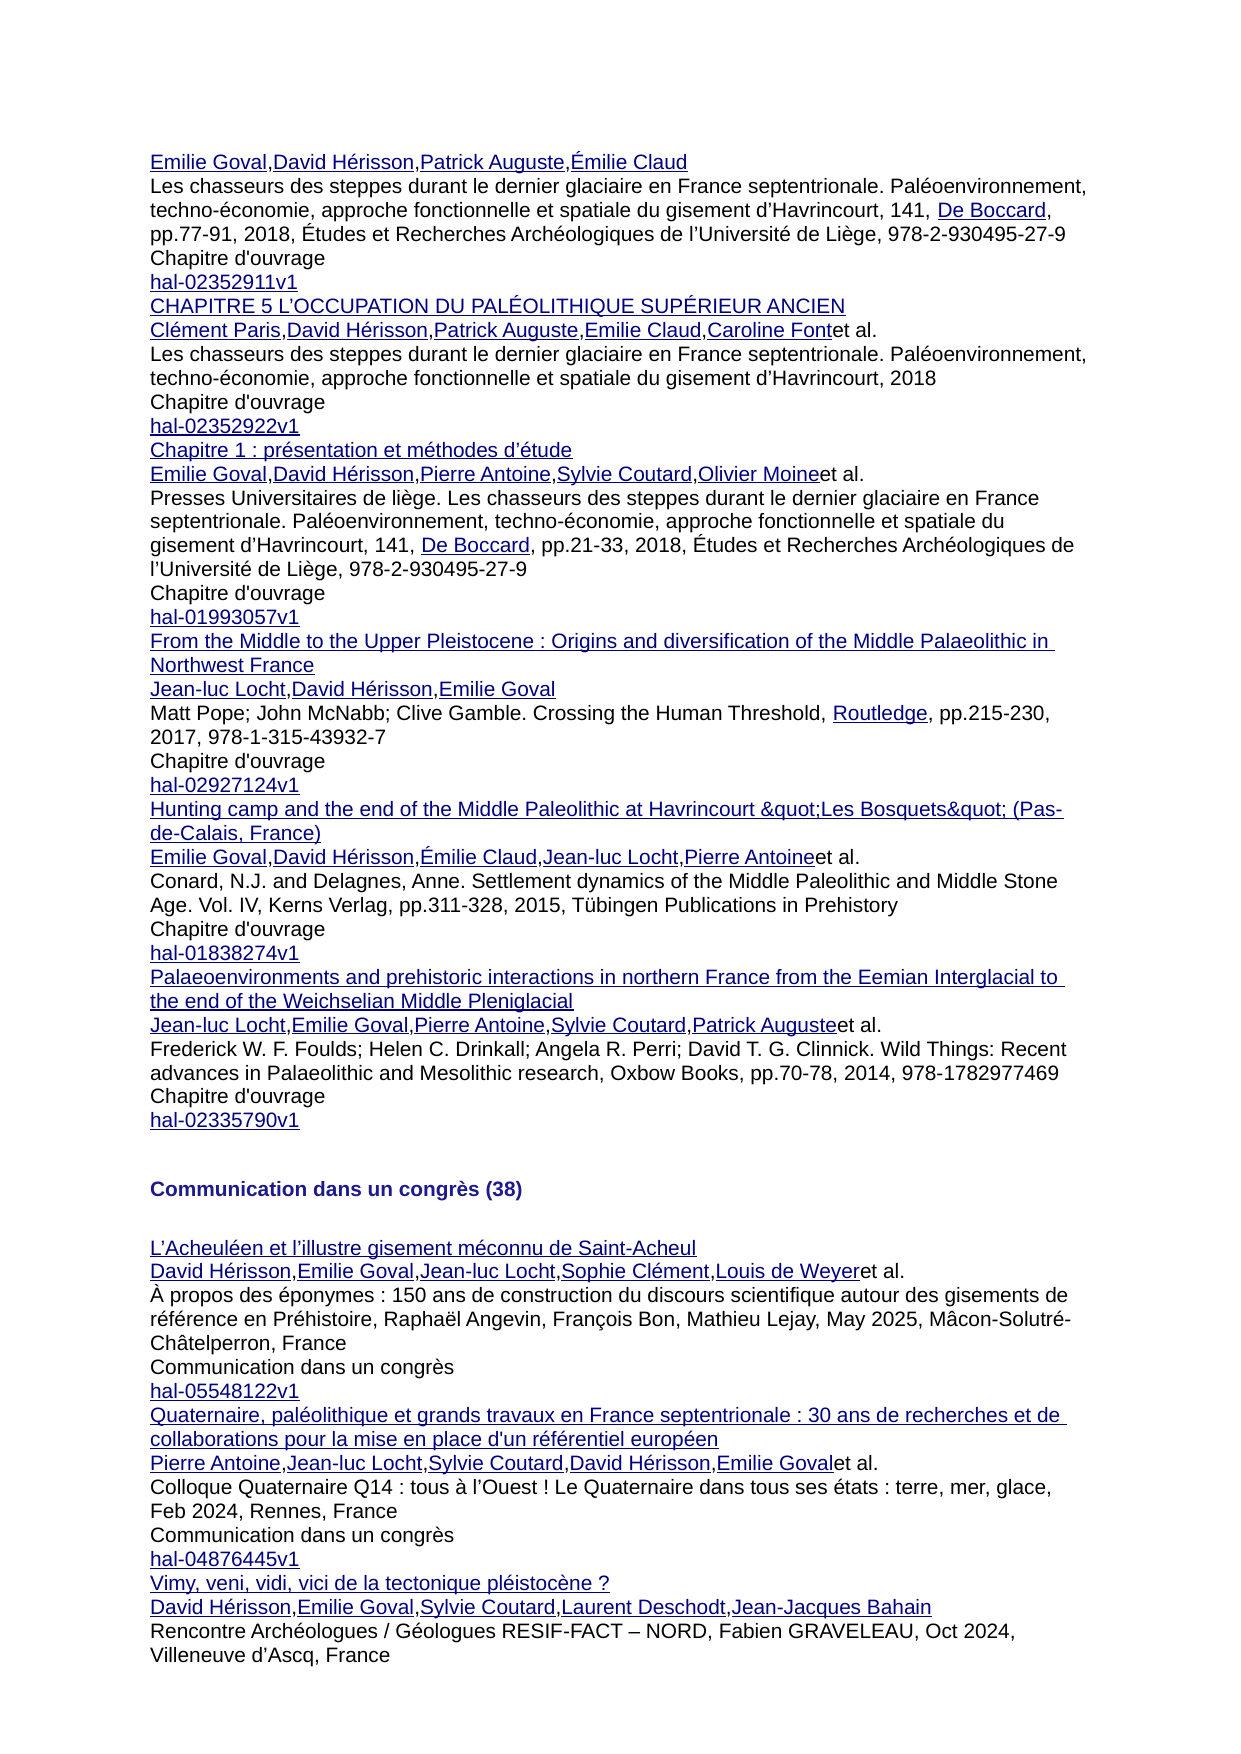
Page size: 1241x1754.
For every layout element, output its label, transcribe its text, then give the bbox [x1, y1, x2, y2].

table_header L’Acheuléen et l’illustre gisement méconnu de Saint-Acheul David Hérisson,Emilie Goval,Jean‑luc Locht,Sophie Clément,Louis de Weyeret al. À propos des éponymes : 150 ans de construction du discours scientifique autour des gisements de référence en Préhistoire, Raphaël Angevin, François Bon, Mathieu Lejay, May 2025, Mâcon-Solutré-Châtelperron, France Communication dans un congrès hal-05548122v1 [150, 1235, 1090, 1403]
table_cell Chapitre 1 : présentation et méthodes d’étude Emilie Goval,David Hérisson,Pierre Antoine,Sylvie Coutard,Olivier Moineet al. Presses Universitaires de liège. Les chasseurs des steppes durant le dernier glaciaire en France septentrionale. Paléoenvironnement, techno-économie, approche fonctionnelle et spatiale du gisement d’Havrincourt, 141, De Boccard, pp.21-33, 2018, Études et Recherches Archéologiques de l’Université de Liège, 978-2-930495-27-9 Chapitre d'ouvrage hal-01993057v1 [150, 438, 1090, 629]
table_cell Quaternaire, paléolithique et grands travaux en France septentrionale : 30 ans de recherches et de collaborations pour la mise en place d'un référentiel européen Pierre Antoine,Jean‑luc Locht,Sylvie Coutard,David Hérisson,Emilie Govalet al. Colloque Quaternaire Q14 : tous à l’Ouest ! Le Quaternaire dans tous ses états : terre, mer, glace, Feb 2024, Rennes, France Communication dans un congrès hal-04876445v1 [150, 1403, 1090, 1571]
table_cell Vimy, veni, vidi, vici de la tectonique pléistocène ? David Hérisson,Emilie Goval,Sylvie Coutard,Laurent Deschodt,Jean-Jacques Bahain Rencontre Archéologues / Géologues RESIF-FACT – NORD, Fabien GRAVELEAU, Oct 2024, Villeneuve d’Ascq, France [150, 1571, 1090, 1667]
table_cell Emilie Goval,David Hérisson,Patrick Auguste,Émilie Claud Les chasseurs des steppes durant le dernier glaciaire en France septentrionale. Paléoenvironnement, techno-économie, approche fonctionnelle et spatiale du gisement d’Havrincourt, 141, De Boccard, pp.77-91, 2018, Études et Recherches Archéologiques de l’Université de Liège, 978-2-930495-27-9 Chapitre d'ouvrage hal-02352911v1 [150, 150, 1090, 294]
table_cell From the Middle to the Upper Pleistocene : Origins and diversification of the Middle Palaeolithic in Northwest France Jean‑luc Locht,David Hérisson,Emilie Goval Matt Pope; John McNabb; Clive Gamble. Crossing the Human Threshold, Routledge, pp.215-230, 2017, 978-1-315-43932-7 Chapitre d'ouvrage hal-02927124v1 [150, 629, 1090, 797]
table_cell CHAPITRE 5 L’OCCUPATION DU PALÉOLITHIQUE SUPÉRIEUR ANCIEN Clément Paris,David Hérisson,Patrick Auguste,Emilie Claud,Caroline Fontet al. Les chasseurs des steppes durant le dernier glaciaire en France septentrionale. Paléoenvironnement, techno-économie, approche fonctionnelle et spatiale du gisement d’Havrincourt, 2018 Chapitre d'ouvrage hal-02352922v1 [150, 294, 1090, 437]
table_cell Hunting camp and the end of the Middle Paleolithic at Havrincourt &quot;Les Bosquets&quot; (Pas-de-Calais, France) Emilie Goval,David Hérisson,Émilie Claud,Jean‑luc Locht,Pierre Antoineet al. Conard, N.J. and Delagnes, Anne. Settlement dynamics of the Middle Paleolithic and Middle Stone Age. Vol. IV, Kerns Verlag, pp.311-328, 2015, Tübingen Publications in Prehistory Chapitre d'ouvrage hal-01838274v1 [150, 797, 1090, 964]
subtitle Communication dans un congrès (38) [150, 1177, 1090, 1201]
table_cell Palaeoenvironments and prehistoric interactions in northern France from the Eemian Interglacial to the end of the Weichselian Middle Pleniglacial Jean‑luc Locht,Emilie Goval,Pierre Antoine,Sylvie Coutard,Patrick Augusteet al. Frederick W. F. Foulds; Helen C. Drinkall; Angela R. Perri; David T. G. Clinnick. Wild Things: Recent advances in Palaeolithic and Mesolithic research, Oxbow Books, pp.70-78, 2014, 978-1782977469 Chapitre d'ouvrage hal-02335790v1 [150, 965, 1090, 1132]
